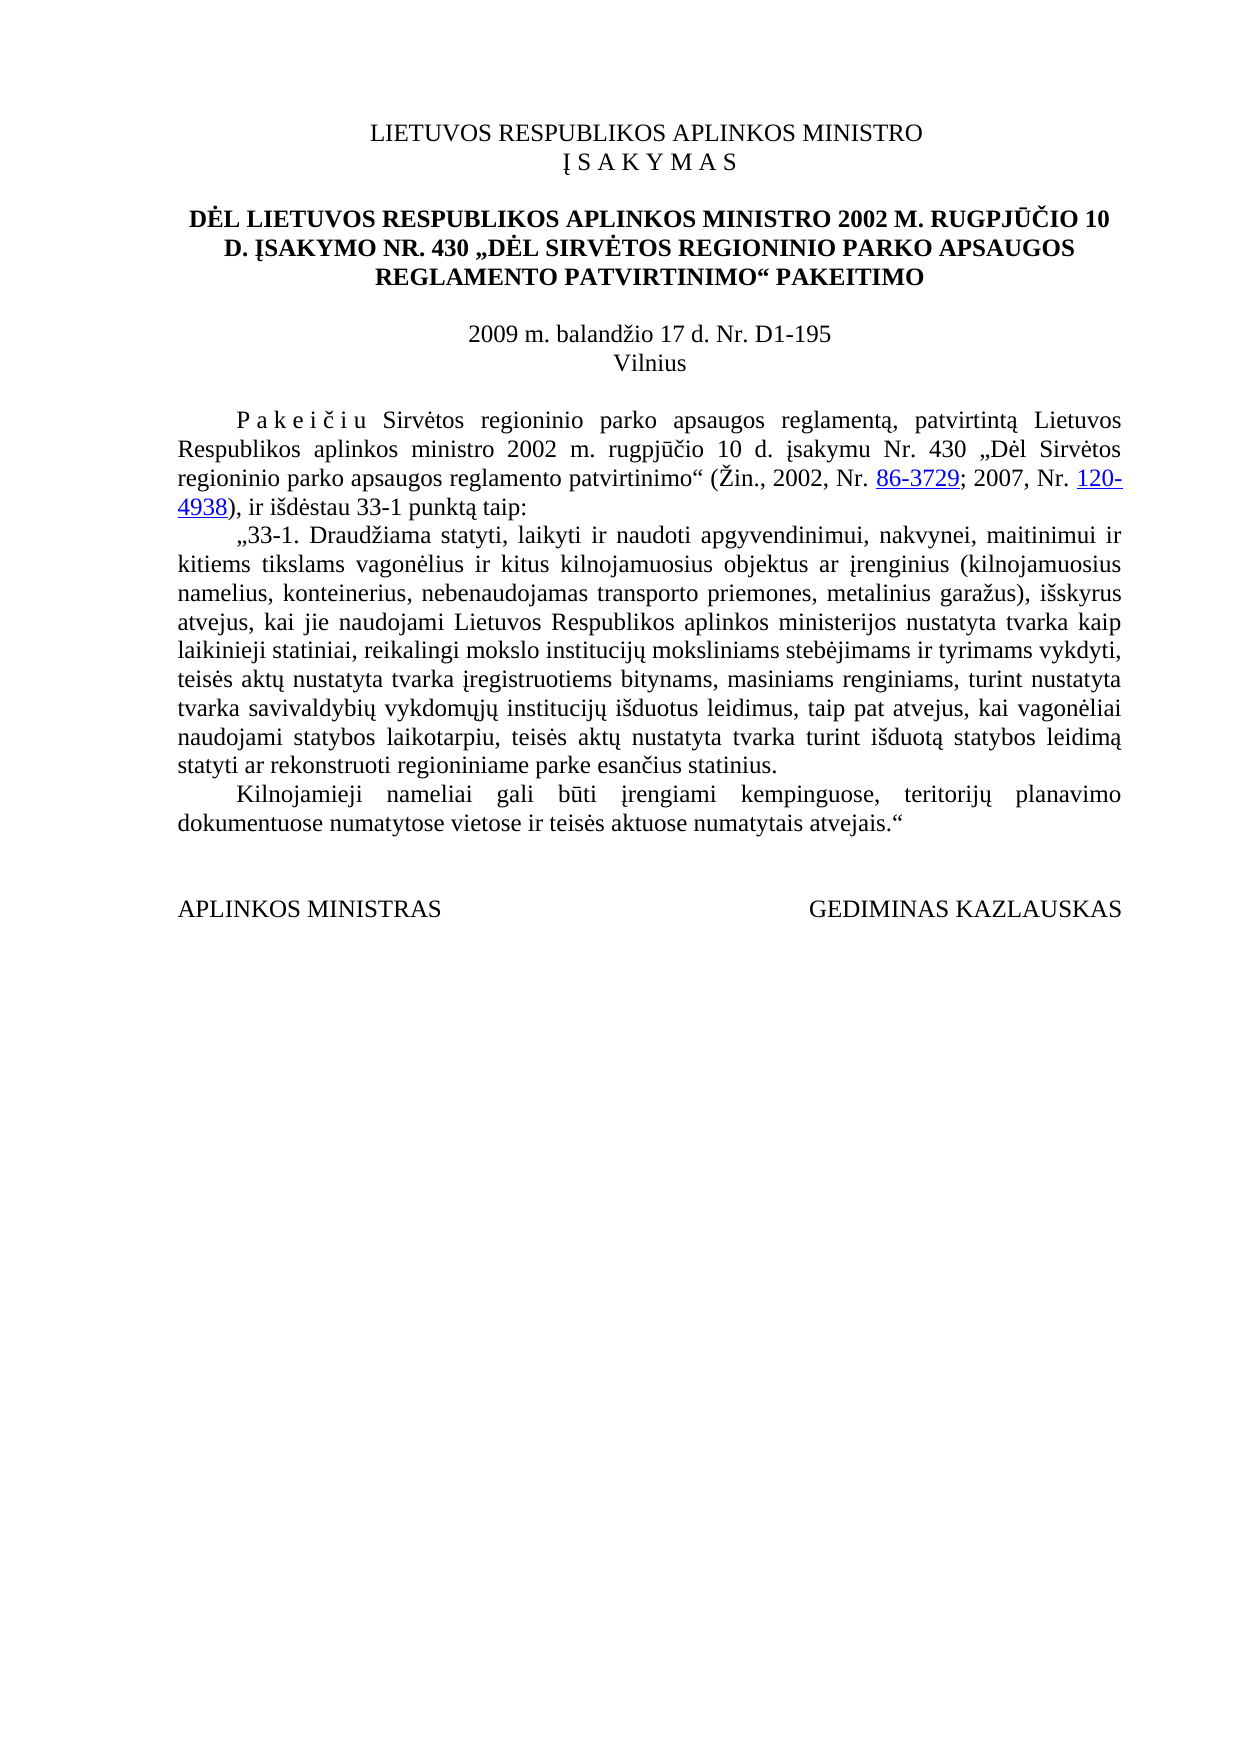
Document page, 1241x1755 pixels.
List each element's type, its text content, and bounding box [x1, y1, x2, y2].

text LIETUVOS RESPUBLIKOS APLINKOS MINISTRO [177, 118, 1122, 147]
text „33-1. Draudžiama statyti, laikyti ir naudoti apgyvendinimui, nakvynei, maitinimui ir kitiems tikslams vagonėlius ir kitus kilnojamuosius objektus ar įrenginius (kilnojamuosius namelius, konteinerius, nebenaudojamas transporto priemones, metalinius garažus), išskyrus atvejus, kai jie naudojami Lietuvos Respublikos aplinkos ministerijos nustatyta tvarka kaip laikinieji statiniai, reikalingi mokslo institucijų moksliniams stebėjimams ir tyrimams vykdyti, teisės aktų nustatyta tvarka įregistruotiems bitynams, masiniams renginiams, turint nustatyta tvarka savivaldybių vykdomųjų institucijų išduotus leidimus, taip pat atvejus, kai vagonėliai naudojami statybos laikotarpiu, teisės aktų nustatyta tvarka turint išduotą statybos leidimą statyti ar rekonstruoti regioniniame parke esančius statinius. [177, 521, 1122, 779]
text ĮSAKYMAS [177, 147, 1122, 176]
text APLINKOS MINISTRAS GEDIMINAS KAZLAUSKAS [177, 894, 1122, 923]
text DĖL LIETUVOS RESPUBLIKOS APLINKOS MINISTRO 2002 M. RUGPJŪČIO 10 D. ĮSAKYMO NR. 430 „DĖL SIRVĖTOS REGIONINIO PARKO APSAUGOS REGLAMENTO PATVIRTINIMO“ PAKEITIMO [177, 204, 1122, 291]
text Vilnius [177, 348, 1122, 377]
text Pakeičiu Sirvėtos regioninio parko apsaugos reglamentą, patvirtintą Lietuvos Respublikos aplinkos ministro 2002 m. rugpjūčio 10 d. įsakymu Nr. 430 „Dėl Sirvėtos regioninio parko apsaugos reglamento patvirtinimo“ (Žin., 2002, Nr. 86-3729; 2007, Nr. 120-4938), ir išdėstau 33-1 punktą taip: [177, 406, 1122, 521]
text 2009 m. balandžio 17 d. Nr. D1-195 [177, 319, 1122, 348]
text Kilnojamieji nameliai gali būti įrengiami kempinguose, teritorijų planavimo dokumentuose numatytose vietose ir teisės aktuose numatytais atvejais.“ [177, 779, 1122, 837]
